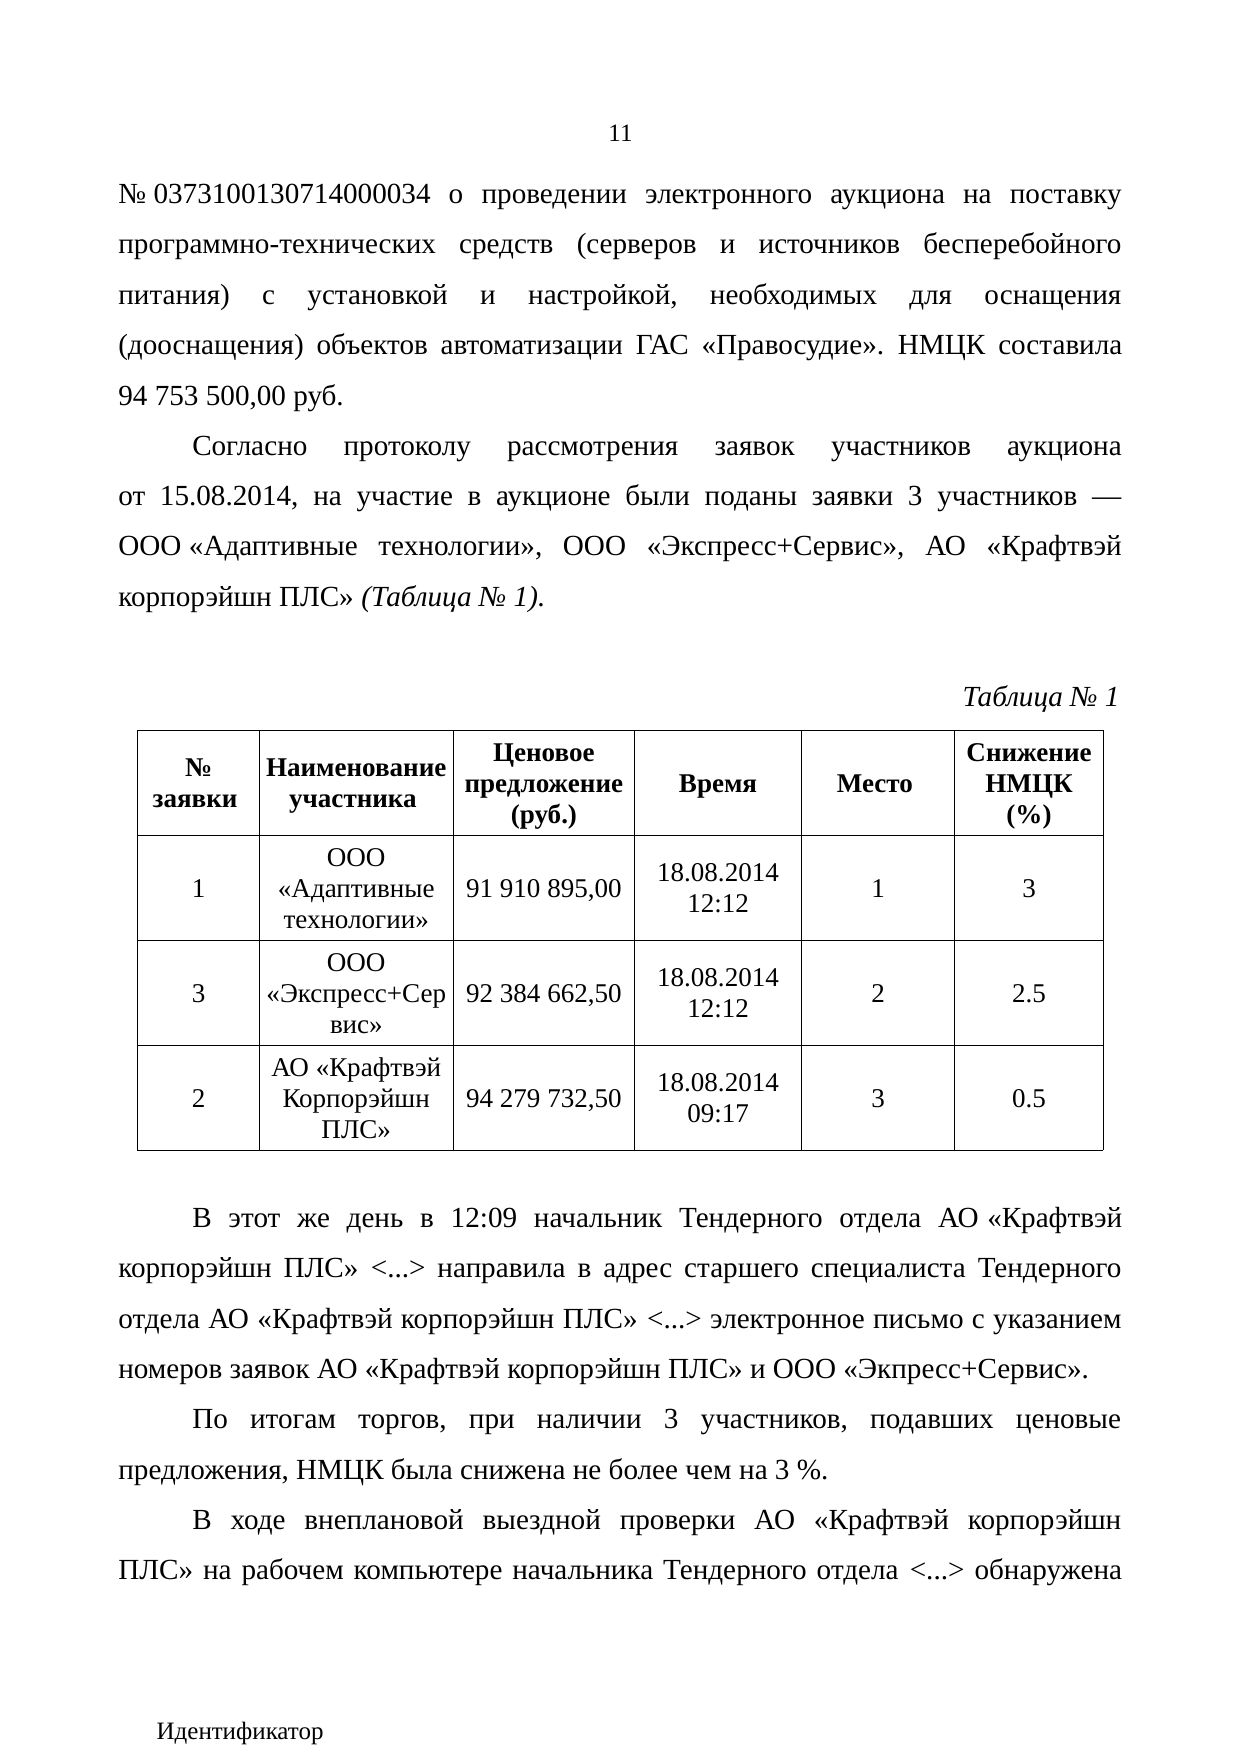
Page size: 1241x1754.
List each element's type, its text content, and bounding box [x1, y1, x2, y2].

table_cell 2,5 [955, 941, 1103, 1045]
table_header Наименование участника [260, 731, 453, 835]
table_cell 1 [802, 836, 954, 940]
table_cell 3 [955, 836, 1103, 940]
table_header Снижение НМЦК (%) [955, 731, 1103, 835]
text № 0373100130714000034 о проведении электронного аукциона на поставку программно-технических средств (серверов и источников бесперебойного питания) с установкой и настройкой, необходимых для оснащения (дооснащения) объектов автоматизации ГАС «Правосудие». НМЦК составила 94 753 500,00 руб. [118, 176, 1122, 411]
table_cell ООО «Экспресс+Сервис» [260, 941, 453, 1045]
table_cell 18.08.2014 12:12 [635, 836, 801, 940]
table_header Ценовое предложение (руб.) [454, 731, 634, 835]
table_header Время [635, 731, 801, 835]
table_cell АО «Крафтвэй Корпорэйшн ПЛС» [260, 1046, 453, 1150]
table_header № заявки [138, 731, 259, 835]
table_cell 91 910 895,00 [454, 836, 634, 940]
table_cell 2 [138, 1046, 259, 1150]
table_cell 3 [138, 941, 259, 1045]
table_cell 0,5 [955, 1046, 1103, 1150]
table_cell 1 [138, 836, 259, 940]
table_cell 92 384 662,50 [454, 941, 634, 1045]
table_cell 3 [802, 1046, 954, 1150]
table_cell 94 279 732,50 [454, 1046, 634, 1150]
table_cell ООО «Адаптивные технологии» [260, 836, 453, 940]
text В ходе внеплановой выездной проверки АО «Крафтвэй корпорэйшн ПЛС» на рабочем компьютере начальника Тендерного отдела <...> обнаружена [118, 1502, 1122, 1586]
table_cell 18.08.2014 12:12 [635, 941, 801, 1045]
text Согласно протоколу рассмотрения заявок участников аукциона от 15.08.2014, на участие в аукционе были поданы заявки 3 участников — ООО «Адаптивные технологии», ООО «Экспресс+Сервис», АО «Крафтвэй корпорэйшн ПЛС» (Таблица № 1). [118, 428, 1122, 612]
table_cell 2 [802, 941, 954, 1045]
text В этот же день в 12:09 начальник Тендерного отдела АО «Крафтвэй корпорэйшн ПЛС» <...> направила в адрес старшего специалиста Тендерного отдела АО «Крафтвэй корпорэйшн ПЛС» <...> электронное письмо с указанием номеров заявок АО «Крафтвэй корпорэйшн ПЛС» и ООО «Экпресс+Сервис». [118, 1200, 1122, 1385]
text Таблица № 1 [118, 679, 1122, 713]
table_cell 18.08.2014 09:17 [635, 1046, 801, 1150]
table_header Место [802, 731, 954, 835]
text По итогам торгов, при наличии 3 участников, подавших ценовые предложения, НМЦК была снижена не более чем на 3 %. [118, 1401, 1122, 1485]
